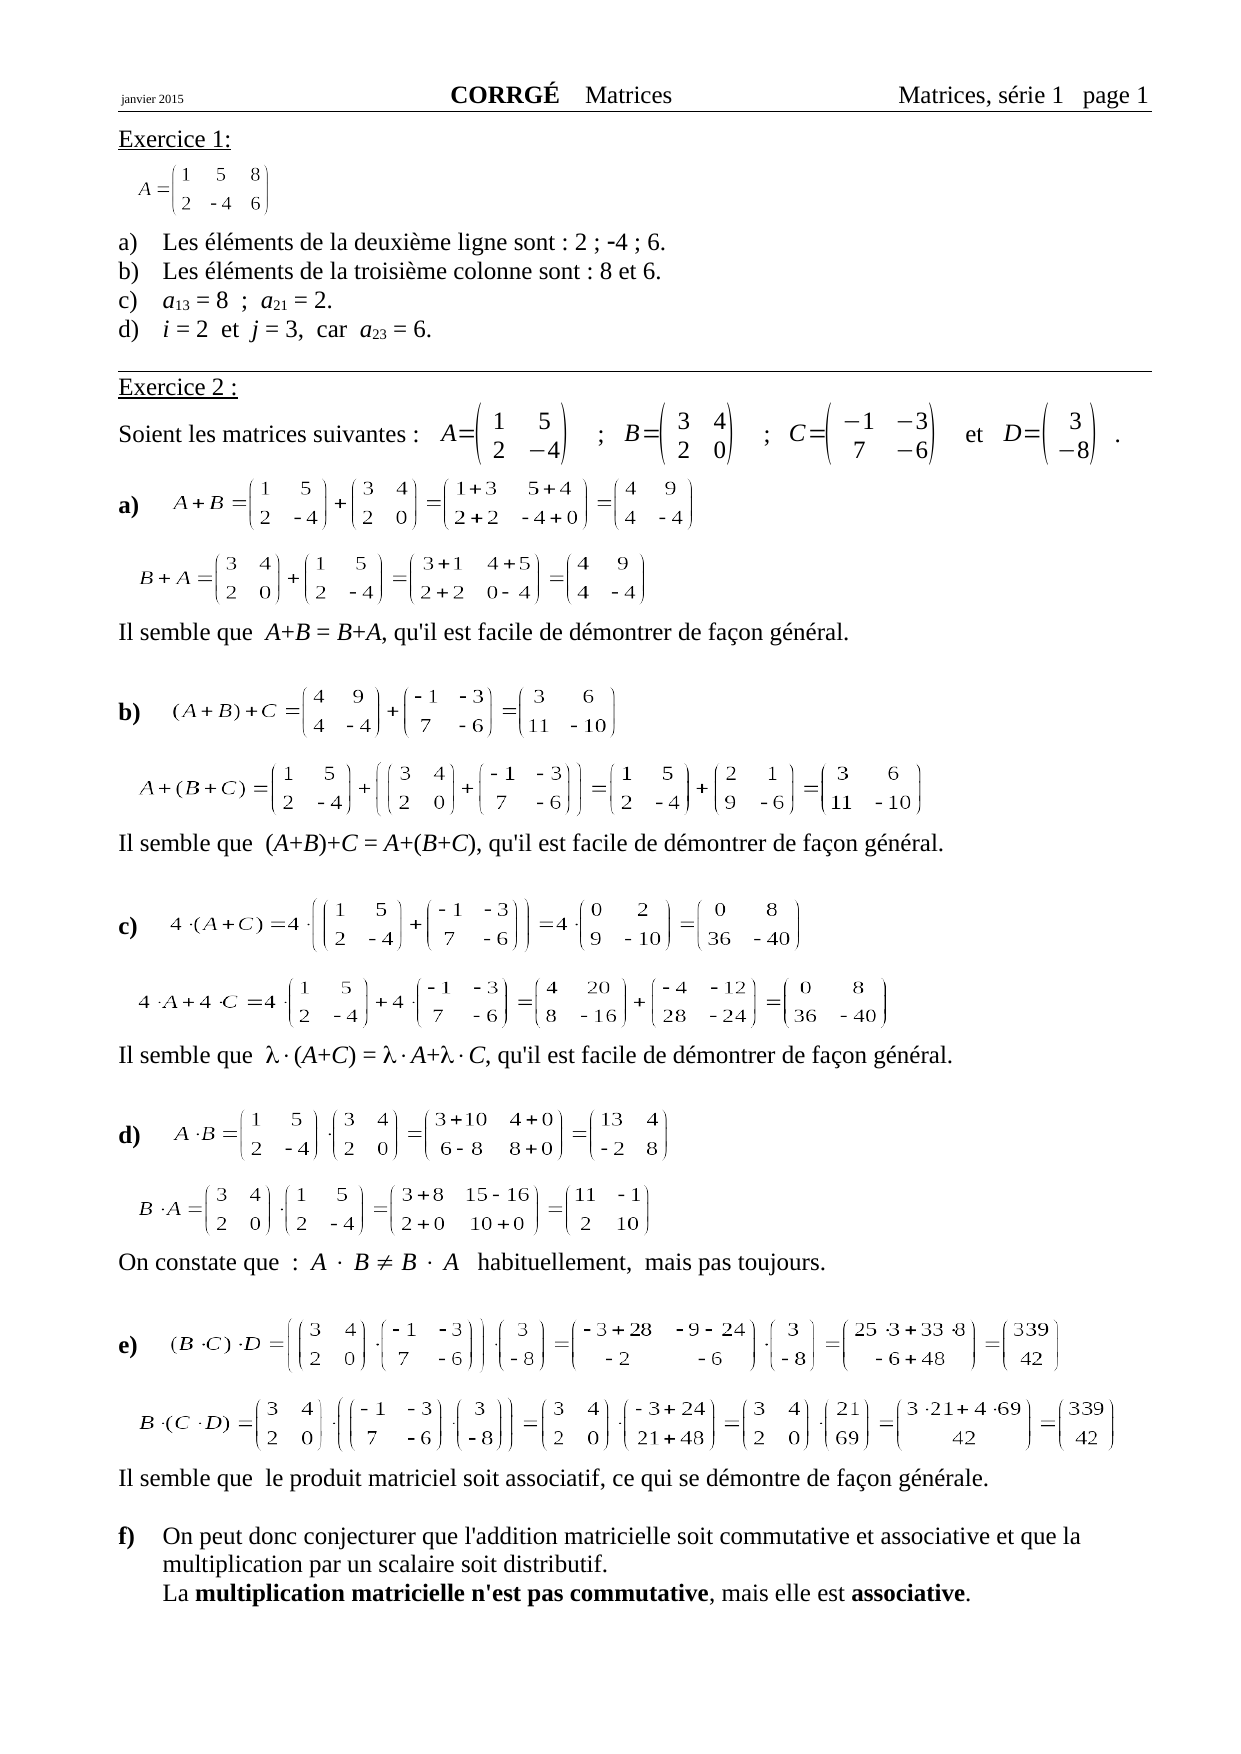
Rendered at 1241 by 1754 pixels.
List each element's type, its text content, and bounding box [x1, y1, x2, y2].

text d) [118, 1097, 1152, 1172]
text c) a13 = 8 ; a21 = 2. [118, 285, 1152, 314]
text f) On peut donc conjecturer que l'addition matricielle soit commutative et associative et que la multiplication par un scalaire soit distributif. [118, 1521, 1152, 1578]
text La multiplication matricielle n'est pas commutative, mais elle est associative. [118, 1578, 1152, 1607]
text e) [118, 1305, 1152, 1384]
text c) [118, 886, 1152, 965]
text Il semble que A+B = B+A, qu'il est facile de démontrer de façon général. [118, 617, 1152, 645]
text Il semble que le produit matriciel soit associatif, ce qui se démontre de façon générale. [118, 1463, 1152, 1492]
text a) Les éléments de la deuxième ligne sont : 2 ; 4 ; 6. [118, 227, 1152, 256]
text d) i = 2 et j = 3, car a23 = 6. [118, 314, 1152, 342]
text a) [118, 467, 1152, 542]
text Exercice 2 : [118, 372, 1152, 401]
text b) [118, 674, 1152, 749]
text Il semble que (A+C) = A+C, qu'il est facile de démontrer de façon général. [118, 1040, 1152, 1069]
text b) Les éléments de la troisième colonne sont : 8 et 6. [118, 256, 1152, 285]
text Soient les matrices suivantes : ; ; et . [118, 401, 1152, 467]
text Il semble que (A+B)+C = A+(B+C), qu'il est facile de démontrer de façon général. [118, 828, 1152, 857]
text On constate que : A  B  B  A habituellement, mais pas toujours. [118, 1247, 1152, 1276]
text Exercice 1: [118, 124, 1152, 152]
